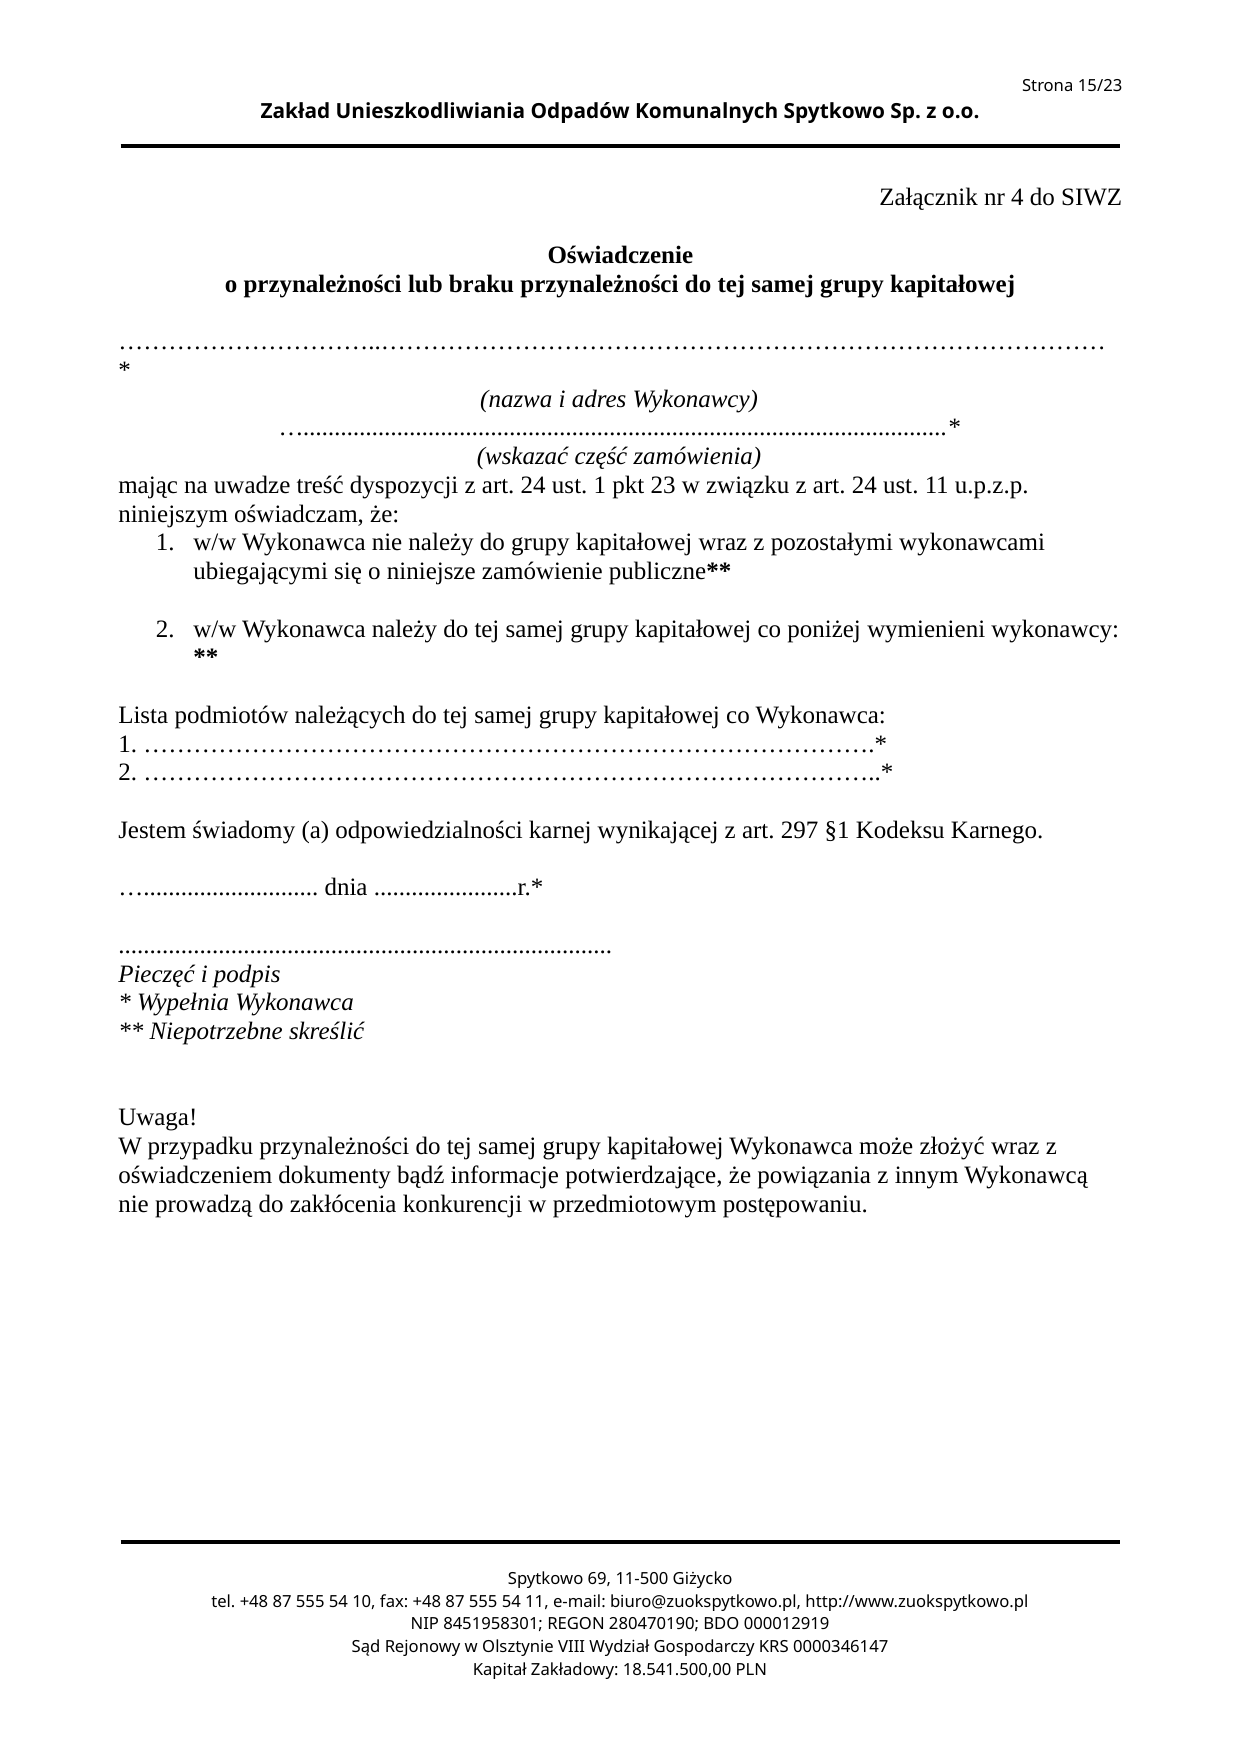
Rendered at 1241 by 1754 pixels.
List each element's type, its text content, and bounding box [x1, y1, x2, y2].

subtitle mając na uwadze treść dyspozycji z art. 24 ust. 1 pkt 23 w związku z art. 24 ust. 11 u.p.z.p. niniejszym oświadczam, że: [118, 470, 1122, 527]
text Uwaga! [118, 1102, 1122, 1131]
text …………………………..…………………………………………………………………………… * [118, 326, 1122, 384]
list w/w Wykonawca należy do tej samej grupy kapitałowej co poniżej wymienieni wykonawcy: ** [156, 614, 1122, 671]
text Pieczęć i podpis [118, 959, 1122, 987]
text 2. ……………………………………………………………………………..* [118, 757, 1122, 786]
text o przynależności lub braku przynależności do tej samej grupy kapitałowej [118, 269, 1122, 297]
text Załącznik nr 4 do SIWZ [118, 182, 1122, 211]
text (wskazać część zamówienia) [118, 441, 1122, 470]
text ............................................................................... [118, 930, 1122, 959]
text * Wypełnia Wykonawca [118, 987, 1122, 1016]
text 1. …………………………………………………………………………….* [118, 729, 1122, 757]
text Lista podmiotów należących do tej samej grupy kapitałowej co Wykonawca: [118, 700, 1122, 729]
text (nazwa i adres Wykonawcy) [118, 384, 1122, 412]
text W przypadku przynależności do tej samej grupy kapitałowej Wykonawca może złożyć wraz z oświadczeniem dokumenty bądź informacje potwierdzające, że powiązania z innym Wykonawcą nie prowadzą do zakłócenia konkurencji w przedmiotowym postępowaniu. [118, 1131, 1122, 1217]
text …............................ dnia .......................r.* [118, 872, 1122, 901]
text ….......................................................................................................* [118, 412, 1122, 441]
text Oświadczenie [118, 240, 1122, 269]
list w/w Wykonawca nie należy do grupy kapitałowej wraz z pozostałymi wykonawcami ubiegającymi się o niniejsze zamówienie publiczne** [156, 527, 1122, 585]
text ** Niepotrzebne skreślić [118, 1016, 1122, 1045]
text Jestem świadomy (a) odpowiedzialności karnej wynikającej z art. 297 §1 Kodeksu Karnego. [118, 815, 1122, 844]
